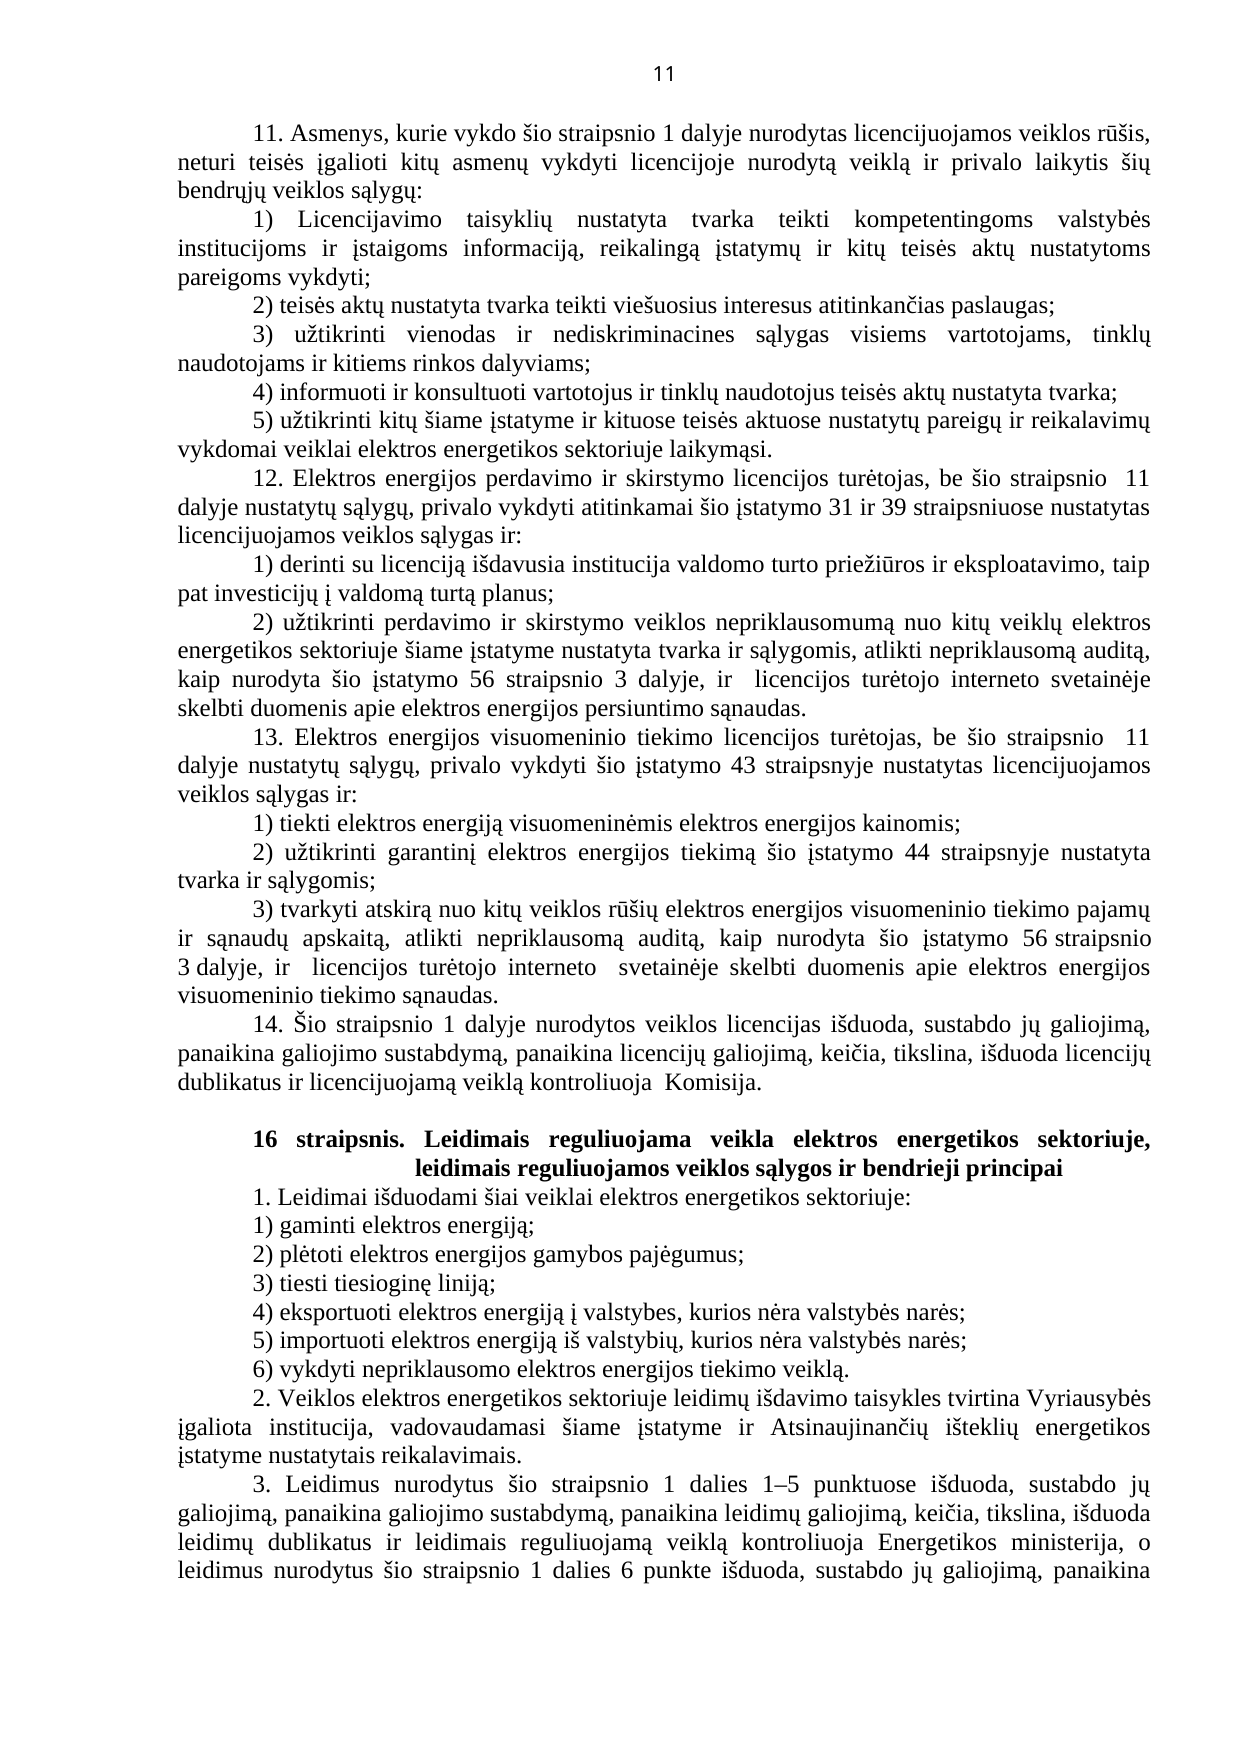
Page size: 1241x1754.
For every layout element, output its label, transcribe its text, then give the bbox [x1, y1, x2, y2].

text 2) užtikrinti perdavimo ir skirstymo veiklos nepriklausomumą nuo kitų veiklų elektros energetikos sektoriuje šiame įstatyme nustatyta tvarka ir sąlygomis, atlikti nepriklausomą auditą, kaip nurodyta šio įstatymo 56 straipsnio 3 dalyje, ir licencijos turėtojo interneto svetainėje skelbti duomenis apie elektros energijos persiuntimo sąnaudas. [177, 607, 1152, 722]
text 1) gaminti elektros energiją; [177, 1211, 1152, 1239]
text 1) tiekti elektros energiją visuomeninėmis elektros energijos kainomis; [177, 808, 1152, 837]
text 5) užtikrinti kitų šiame įstatyme ir kituose teisės aktuose nustatytų pareigų ir reikalavimų vykdomai veiklai elektros energetikos sektoriuje laikymąsi. [177, 406, 1152, 463]
text 3) tvarkyti atskirą nuo kitų veiklos rūšių elektros energijos visuomeninio tiekimo pajamų ir sąnaudų apskaitą, atlikti nepriklausomą auditą, kaip nurodyta šio įstatymo 56 straipsnio 3 dalyje, ir licencijos turėtojo interneto svetainėje skelbti duomenis apie elektros energijos visuomeninio tiekimo sąnaudas. [177, 894, 1152, 1009]
text 1) derinti su licenciją išdavusia institucija valdomo turto priežiūros ir eksploatavimo, taip pat investicijų į valdomą turtą planus; [177, 549, 1152, 607]
text 2) užtikrinti garantinį elektros energijos tiekimą šio įstatymo 44 straipsnyje nustatyta tvarka ir sąlygomis; [177, 837, 1152, 894]
text 5) importuoti elektros energiją iš valstybių, kurios nėra valstybės narės; [177, 1326, 1152, 1354]
text 13. Elektros energijos visuomeninio tiekimo licencijos turėtojas, be šio straipsnio 11 dalyje nustatytų sąlygų, privalo vykdyti šio įstatymo 43 straipsnyje nustatytas licencijuojamos veiklos sąlygas ir: [177, 722, 1152, 808]
text 1) Licencijavimo taisyklių nustatyta tvarka teikti kompetentingoms valstybės institucijoms ir įstaigoms informaciją, reikalingą įstatymų ir kitų teisės aktų nustatytoms pareigoms vykdyti; [177, 204, 1152, 291]
text 3) užtikrinti vienodas ir nediskriminacines sąlygas visiems vartotojams, tinklų naudotojams ir kitiems rinkos dalyviams; [177, 319, 1152, 377]
text 4) informuoti ir konsultuoti vartotojus ir tinklų naudotojus teisės aktų nustatyta tvarka; [177, 377, 1152, 406]
text 2. Veiklos elektros energetikos sektoriuje leidimų išdavimo taisykles tvirtina Vyriausybės įgaliota institucija, vadovaudamasi šiame įstatyme ir Atsinaujinančių išteklių energetikos įstatyme nustatytais reikalavimais. [177, 1383, 1152, 1469]
text 2) teisės aktų nustatyta tvarka teikti viešuosius interesus atitinkančias paslaugas; [177, 291, 1152, 319]
text 1. Leidimai išduodami šiai veiklai elektros energetikos sektoriuje: [177, 1182, 1152, 1211]
text 14. Šio straipsnio 1 dalyje nurodytos veiklos licencijas išduoda, sustabdo jų galiojimą, panaikina galiojimo sustabdymą, panaikina licencijų galiojimą, keičia, tikslina, išduoda licencijų dublikatus ir licencijuojamą veiklą kontroliuoja Komisija. [177, 1009, 1152, 1096]
text 4) eksportuoti elektros energiją į valstybes, kurios nėra valstybės narės; [177, 1297, 1152, 1326]
text 12. Elektros energijos perdavimo ir skirstymo licencijos turėtojas, be šio straipsnio 11 dalyje nustatytų sąlygų, privalo vykdyti atitinkamai šio įstatymo 31 ir 39 straipsniuose nustatytas licencijuojamos veiklos sąlygas ir: [177, 463, 1152, 549]
text 3. Leidimus nurodytus šio straipsnio 1 dalies 1–5 punktuose išduoda, sustabdo jų galiojimą, panaikina galiojimo sustabdymą, panaikina leidimų galiojimą, keičia, tikslina, išduoda leidimų dublikatus ir leidimais reguliuojamą veiklą kontroliuoja Energetikos ministerija, o leidimus nurodytus šio straipsnio 1 dalies 6 punkte išduoda, sustabdo jų galiojimą, panaikina [177, 1469, 1152, 1584]
text 2) plėtoti elektros energijos gamybos pajėgumus; [177, 1239, 1152, 1268]
text 16 straipsnis. Leidimais reguliuojama veikla elektros energetikos sektoriuje, leidimais reguliuojamos veiklos sąlygos ir bendrieji principai [252, 1124, 1152, 1182]
text 6) vykdyti nepriklausomo elektros energijos tiekimo veiklą. [177, 1354, 1152, 1383]
text 3) tiesti tiesioginę liniją; [177, 1268, 1152, 1297]
text 11. Asmenys, kurie vykdo šio straipsnio 1 dalyje nurodytas licencijuojamos veiklos rūšis, neturi teisės įgalioti kitų asmenų vykdyti licencijoje nurodytą veiklą ir privalo laikytis šių bendrųjų veiklos sąlygų: [177, 118, 1152, 204]
